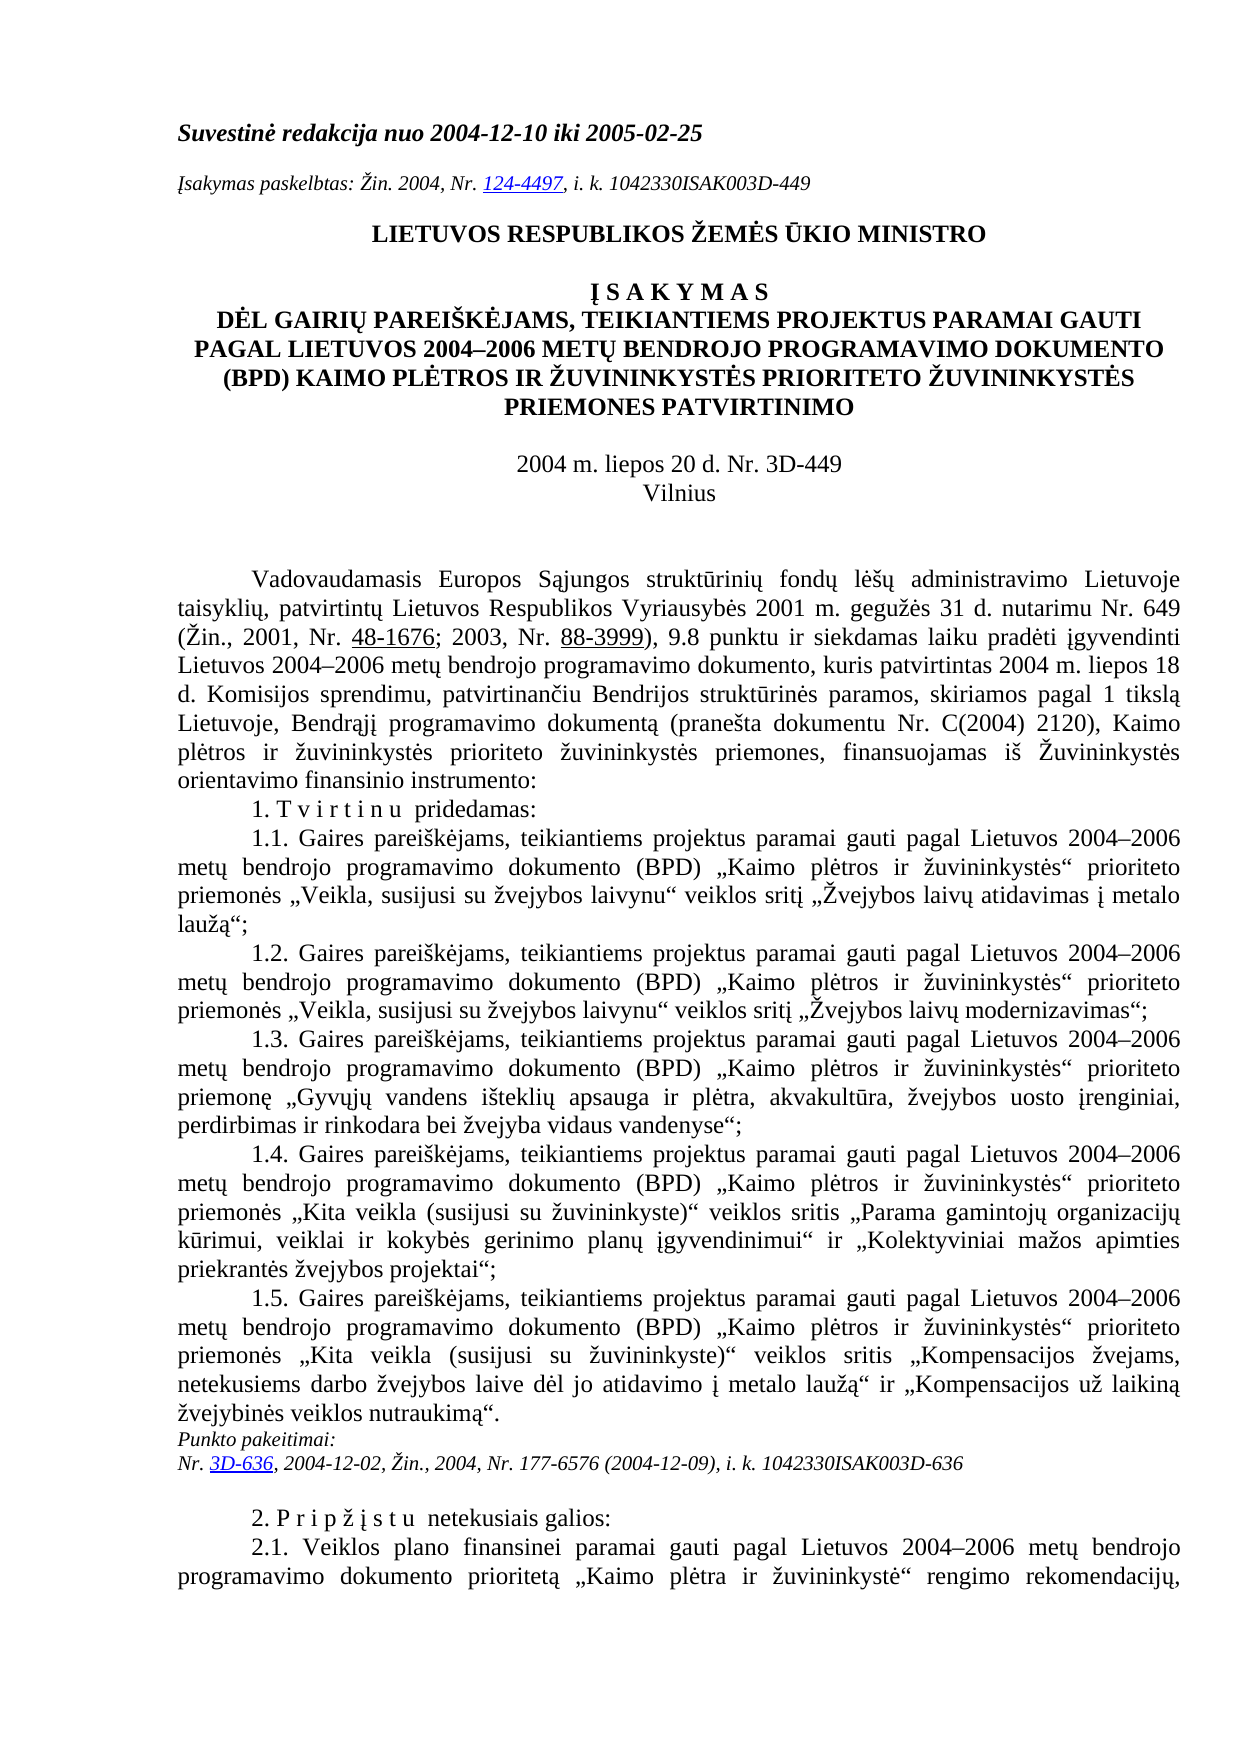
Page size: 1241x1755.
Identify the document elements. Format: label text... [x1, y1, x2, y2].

text LIETUVOS RESPUBLIKOS ŽEMĖS ŪKIO MINISTRO [177, 219, 1181, 248]
text Vilnius [177, 478, 1181, 507]
text Suvestinė redakcija nuo 2004-12-10 iki 2005-02-25 [177, 118, 1181, 147]
text Vadovaudamasis Europos Sąjungos struktūrinių fondų lėšų administravimo Lietuvoje taisyklių, patvirtintų Lietuvos Respublikos Vyriausybės 2001 m. gegužės 31 d. nutarimu Nr. 649 (Žin., 2001, Nr. 48-1676; 2003, Nr. 88-3999), 9.8 punktu ir siekdamas laiku pradėti įgyvendinti Lietuvos 2004–2006 metų bendrojo programavimo dokumento, kuris patvirtintas 2004 m. liepos 18 d. Komisijos sprendimu, patvirtinančiu Bendrijos struktūrinės paramos, skiriamos pagal 1 tikslą Lietuvoje, Bendrąjį programavimo dokumentą (pranešta dokumentu Nr. C(2004) 2120), Kaimo plėtros ir žuvininkystės prioriteto žuvininkystės priemones, finansuojamas iš Žuvininkystės orientavimo finansinio instrumento: [177, 564, 1181, 794]
text 1.5. Gaires pareiškėjams, teikiantiems projektus paramai gauti pagal Lietuvos 2004–2006 metų bendrojo programavimo dokumento (BPD) „Kaimo plėtros ir žuvininkystės“ prioriteto priemonės „Kita veikla (susijusi su žuvininkyste)“ veiklos sritis „Kompensacijos žvejams, netekusiems darbo žvejybos laive dėl jo atidavimo į metalo laužą“ ir „Kompensacijos už laikiną žvejybinės veiklos nutraukimą“. [177, 1283, 1181, 1427]
text 2.1. Veiklos plano finansinei paramai gauti pagal Lietuvos 2004–2006 metų bendrojo programavimo dokumento prioritetą „Kaimo plėtra ir žuvininkystė“ rengimo rekomendacijų, [177, 1532, 1181, 1590]
text DĖL GAIRIŲ PAREIŠKĖJAMS, TEIKIANTIEMS PROJEKTUS PARAMAI GAUTI PAGAL LIETUVOS 2004–2006 METŲ BENDROJO PROGRAMAVIMO DOKUMENTO (BPD) KAIMO PLĖTROS IR ŽUVININKYSTĖS PRIORITETO ŽUVININKYSTĖS PRIEMONES PATVIRTINIMO [177, 305, 1181, 420]
text 1.4. Gaires pareiškėjams, teikiantiems projektus paramai gauti pagal Lietuvos 2004–2006 metų bendrojo programavimo dokumento (BPD) „Kaimo plėtros ir žuvininkystės“ prioriteto priemonės „Kita veikla (susijusi su žuvininkyste)“ veiklos sritis „Parama gamintojų organizacijų kūrimui, veiklai ir kokybės gerinimo planų įgyvendinimui“ ir „Kolektyviniai mažos apimties priekrantės žvejybos projektai“; [177, 1139, 1181, 1283]
text 2004 m. liepos 20 d. Nr. 3D-449 [177, 449, 1181, 478]
text 1.2. Gaires pareiškėjams, teikiantiems projektus paramai gauti pagal Lietuvos 2004–2006 metų bendrojo programavimo dokumento (BPD) „Kaimo plėtros ir žuvininkystės“ prioriteto priemonės „Veikla, susijusi su žvejybos laivynu“ veiklos sritį „Žvejybos laivų modernizavimas“; [177, 938, 1181, 1024]
text Į S A K Y M A S [177, 277, 1181, 305]
text 1.3. Gaires pareiškėjams, teikiantiems projektus paramai gauti pagal Lietuvos 2004–2006 metų bendrojo programavimo dokumento (BPD) „Kaimo plėtros ir žuvininkystės“ prioriteto priemonę „Gyvųjų vandens išteklių apsauga ir plėtra, akvakultūra, žvejybos uosto įrenginiai, perdirbimas ir rinkodara bei žvejyba vidaus vandenyse“; [177, 1024, 1181, 1139]
text 1. Tvirtinu pridedamas: [177, 794, 1181, 823]
text Įsakymas paskelbtas: Žin. 2004, Nr. 124-4497, i. k. 1042330ISAK003D-449 [177, 171, 1181, 195]
text Nr. 3D-636, 2004-12-02, Žin., 2004, Nr. 177-6576 (2004-12-09), i. k. 1042330ISAK003D-636 [177, 1451, 1181, 1475]
text Punkto pakeitimai: [177, 1427, 1181, 1451]
text 2. Pripžįstu netekusiais galios: [177, 1503, 1181, 1532]
text 1.1. Gaires pareiškėjams, teikiantiems projektus paramai gauti pagal Lietuvos 2004–2006 metų bendrojo programavimo dokumento (BPD) „Kaimo plėtros ir žuvininkystės“ prioriteto priemonės „Veikla, susijusi su žvejybos laivynu“ veiklos sritį „Žvejybos laivų atidavimas į metalo laužą“; [177, 823, 1181, 938]
